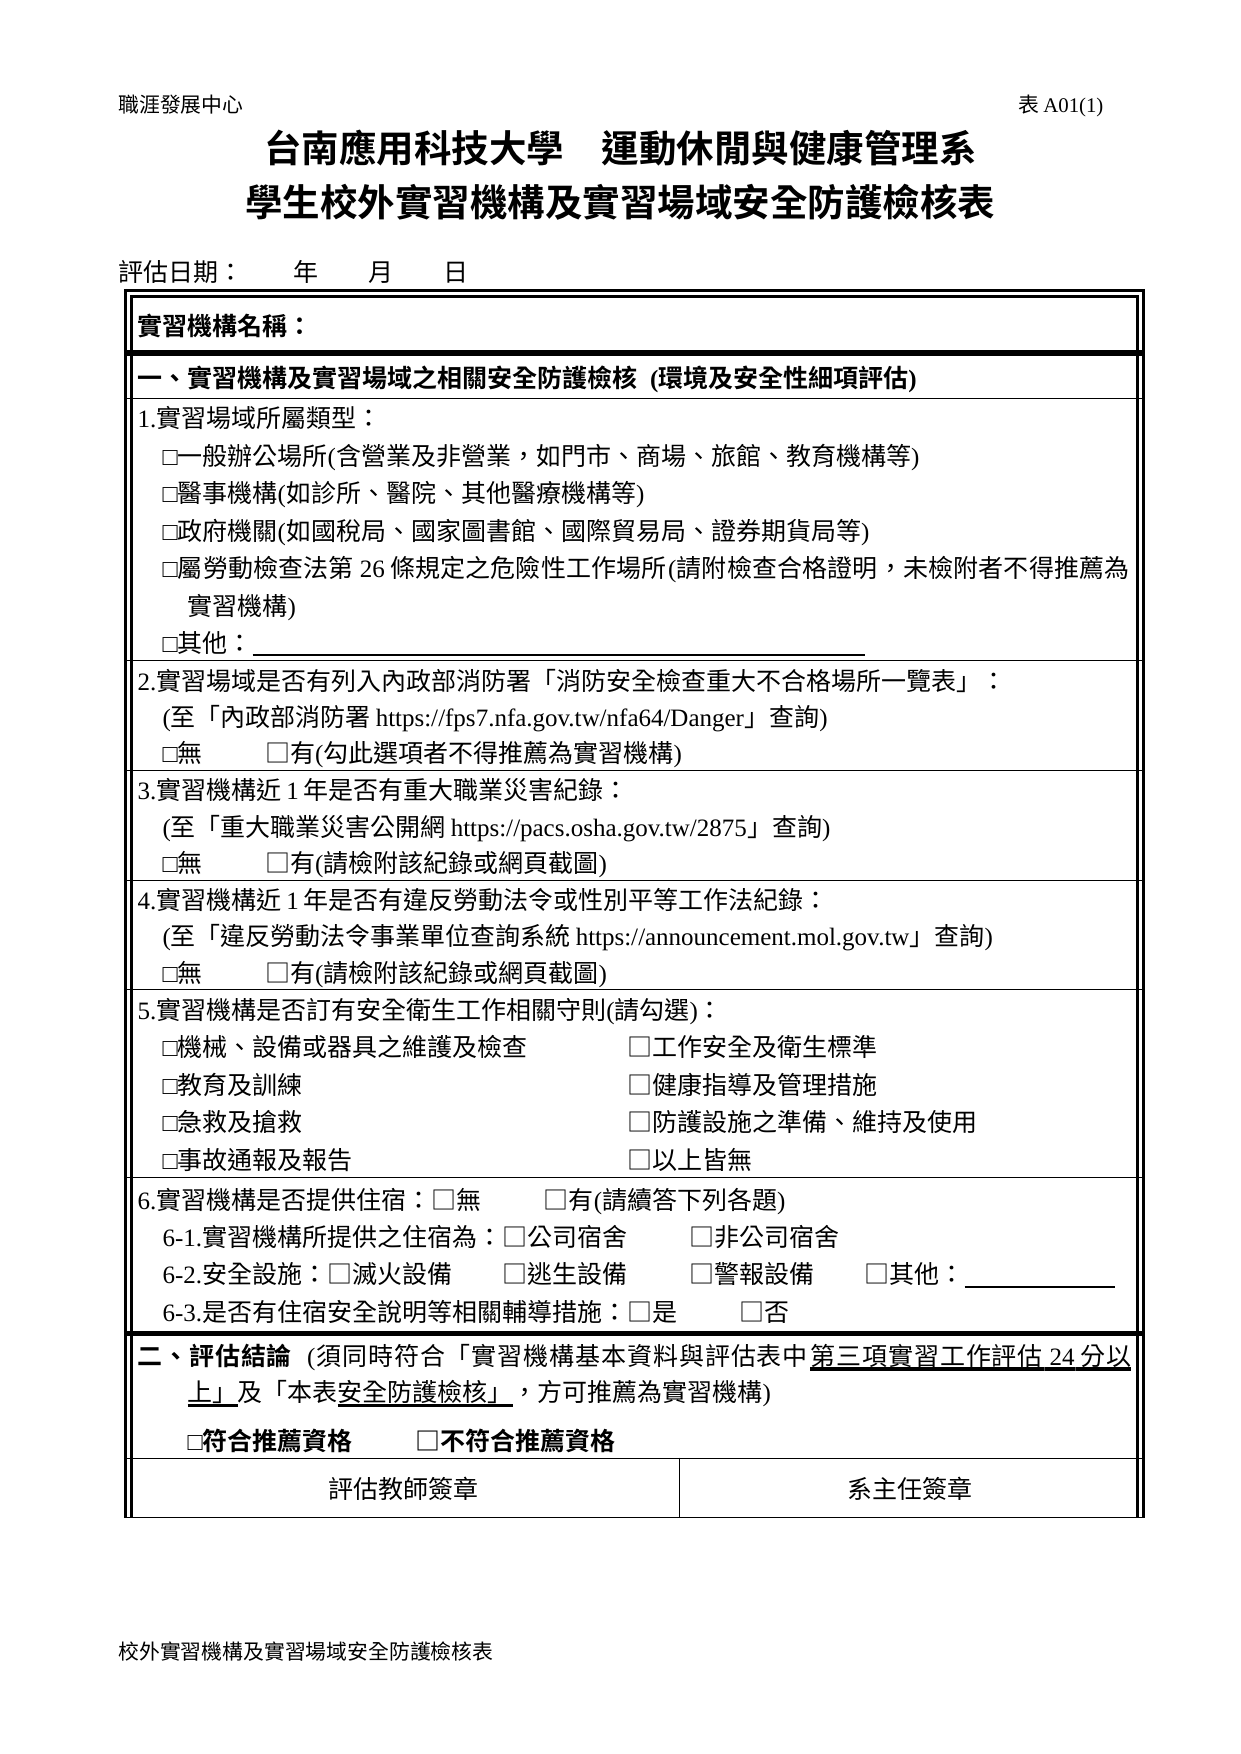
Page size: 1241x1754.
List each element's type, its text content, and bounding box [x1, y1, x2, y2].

table_cell 4.實習機構近1年是否有違反勞動法令或性別平等工作法紀錄： (至「違反勞動法令事業單位查詢系統https://announcement.mol.gov.tw」查詢) □無 □有(請檢附該紀錄或網頁截圖) [133, 881, 1136, 989]
text 學生校外實習機構及實習場域安全防護檢核表 [118, 173, 1122, 227]
text 評估日期： 年 月 日 [118, 252, 1122, 289]
table_cell 1.實習場域所屬類型： □一般辦公場所(含營業及非營業，如門市、商場、旅館、教育機構等) □醫事機構(如診所、醫院、其他醫療機構等) □政府機關(如國稅局、國家圖書館、國際貿易局、證券期貨局等) □屬勞動檢查法第26條規定之危險性工作場所(請附檢查合格證明，未檢附者不得推薦為實習機構) □其他： [133, 399, 1136, 660]
table_cell 5.實習機構是否訂有安全衛生工作相關守則(請勾選)： □機械、設備或器具之維護及檢查 □工作安全及衛生標準 □教育及訓練 □健康指導及管理措施 □急救及搶救 □防護設施之準備、維持及使用 □事故通報及報告 □以上皆無 [133, 990, 1136, 1177]
table_cell 系主任簽章 [680, 1459, 1136, 1517]
table_cell 二、評估結論 (須同時符合「實習機構基本資料與評估表中第三項實習工作評估24分以上」及「本表安全防護檢核」，方可推薦為實習機構) □符合推薦資格 □不符合推薦資格 [133, 1336, 1136, 1458]
table_cell 3.實習機構近1年是否有重大職業災害紀錄： (至「重大職業災害公開網https://pacs.osha.gov.tw/2875」查詢) □無 □有(請檢附該紀錄或網頁截圖) [133, 771, 1136, 879]
table_header 實習機構名稱： [129, 292, 1140, 350]
table_cell 一、實習機構及實習場域之相關安全防護檢核 (環境及安全性細項評估) [133, 356, 1136, 398]
table_cell 評估教師簽章 [133, 1459, 679, 1517]
text 台南應用科技大學 運動休閒與健康管理系 [118, 119, 1122, 173]
table_cell 2.實習場域是否有列入內政部消防署「消防安全檢查重大不合格場所一覽表」： (至「內政部消防署https://fps7.nfa.gov.tw/nfa64/Danger」查詢) □無 □有(勾此選項者不得推薦為實習機構) [133, 661, 1136, 770]
table_cell 6.實習機構是否提供住宿：□無 □有(請續答下列各題) 6-1.實習機構所提供之住宿為：□公司宿舍 □非公司宿舍 6-2.安全設施：□滅火設備 □逃生設備 □警報設備 □其他： 6-3.是否有住宿安全說明等相關輔導措施：□是 □否 [133, 1178, 1136, 1331]
